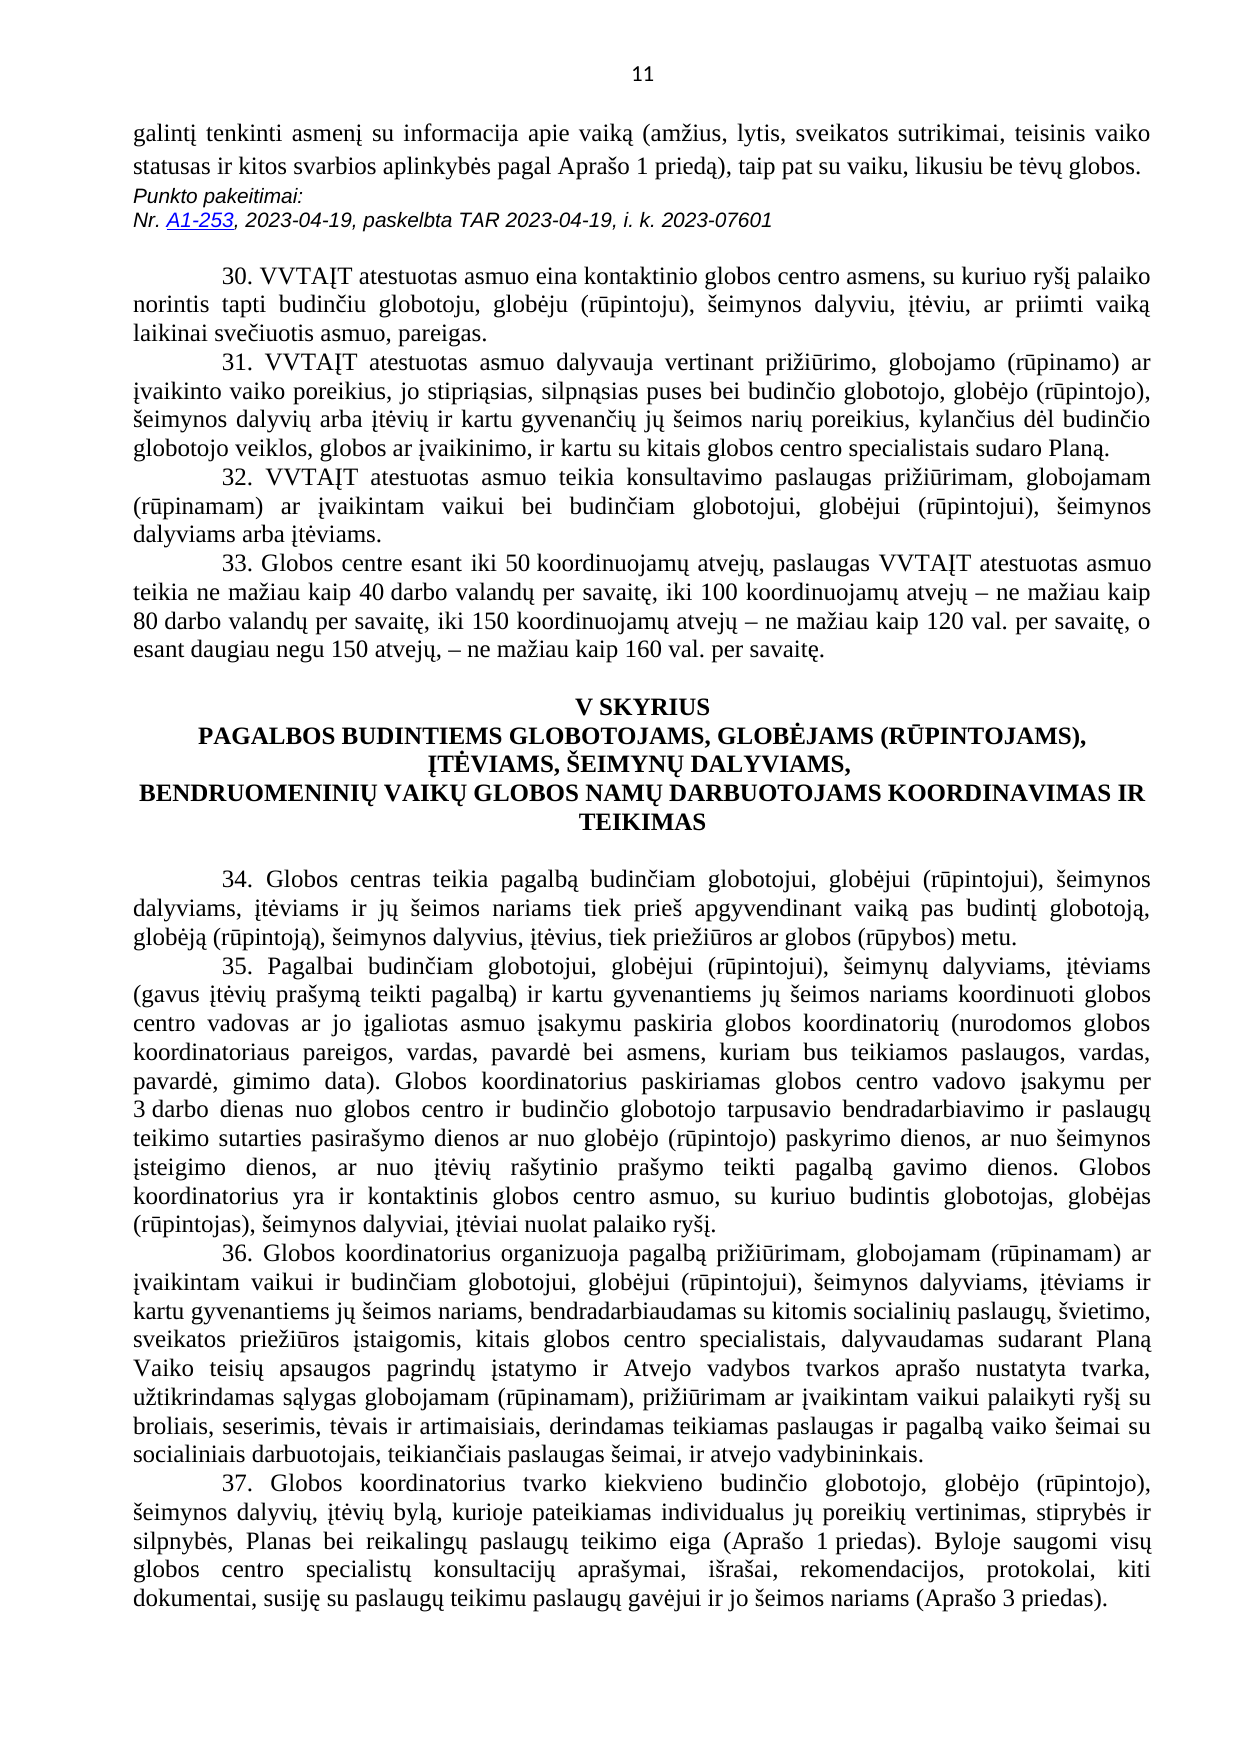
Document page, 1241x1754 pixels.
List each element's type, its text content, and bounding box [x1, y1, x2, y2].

text 32. VVTAĮT atestuotas asmuo teikia konsultavimo paslaugas prižiūrimam, globojamam (rūpinamam) ar įvaikintam vaikui bei budinčiam globotojui, globėjui (rūpintojui), šeimynos dalyviams arba įtėviams. [133, 462, 1152, 548]
text PAGALBOS BUDINTIEMS GLOBOTOJAMS, GLOBĖJAMS (RŪPINTOJAMS), ĮTĖVIAMS, ŠEIMYNŲ DALYVIAMS, [133, 721, 1152, 778]
text galintį tenkinti asmenį su informacija apie vaiką (amžius, lytis, sveikatos sutrikimai, teisinis vaiko statusas ir kitos svarbios aplinkybės pagal Aprašo 1 priedą), taip pat su vaiku, likusiu be tėvų globos. [133, 118, 1152, 180]
text 31. VVTAĮT atestuotas asmuo dalyvauja vertinant prižiūrimo, globojamo (rūpinamo) ar įvaikinto vaiko poreikius, jo stipriąsias, silpnąsias puses bei budinčio globotojo, globėjo (rūpintojo), šeimynos dalyvių arba įtėvių ir kartu gyvenančių jų šeimos narių poreikius, kylančius dėl budinčio globotojo veiklos, globos ar įvaikinimo, ir kartu su kitais globos centro specialistais sudaro Planą. [133, 347, 1152, 462]
text Nr. A1-253, 2023-04-19, paskelbta TAR 2023-04-19, i. k. 2023-07601 [133, 208, 1152, 232]
text 36. Globos koordinatorius organizuoja pagalbą prižiūrimam, globojamam (rūpinamam) ar įvaikintam vaikui ir budinčiam globotojui, globėjui (rūpintojui), šeimynos dalyviams, įtėviams ir kartu gyvenantiems jų šeimos nariams, bendradarbiaudamas su kitomis socialinių paslaugų, švietimo, sveikatos priežiūros įstaigomis, kitais globos centro specialistais, dalyvaudamas sudarant Planą Vaiko teisių apsaugos pagrindų įstatymo ir Atvejo vadybos tvarkos aprašo nustatyta tvarka, užtikrindamas sąlygas globojamam (rūpinamam), prižiūrimam ar įvaikintam vaikui palaikyti ryšį su broliais, seserimis, tėvais ir artimaisiais, derindamas teikiamas paslaugas ir pagalbą vaiko šeimai su socialiniais darbuotojais, teikiančiais paslaugas šeimai, ir atvejo vadybininkais. [133, 1238, 1152, 1468]
text 37. Globos koordinatorius tvarko kiekvieno budinčio globotojo, globėjo (rūpintojo), šeimynos dalyvių, įtėvių bylą, kurioje pateikiamas individualus jų poreikių vertinimas, stiprybės ir silpnybės, Planas bei reikalingų paslaugų teikimo eiga (Aprašo 1 priedas). Byloje saugomi visų globos centro specialistų konsultacijų aprašymai, išrašai, rekomendacijos, protokolai, kiti dokumentai, susiję su paslaugų teikimu paslaugų gavėjui ir jo šeimos nariams (Aprašo 3 priedas). [133, 1468, 1152, 1612]
text Punkto pakeitimai: [133, 184, 1152, 208]
text 35. Pagalbai budinčiam globotojui, globėjui (rūpintojui), šeimynų dalyviams, įtėviams (gavus įtėvių prašymą teikti pagalbą) ir kartu gyvenantiems jų šeimos nariams koordinuoti globos centro vadovas ar jo įgaliotas asmuo įsakymu paskiria globos koordinatorių (nurodomos globos koordinatoriaus pareigos, vardas, pavardė bei asmens, kuriam bus teikiamos paslaugos, vardas, pavardė, gimimo data). Globos koordinatorius paskiriamas globos centro vadovo įsakymu per 3 darbo dienas nuo globos centro ir budinčio globotojo tarpusavio bendradarbiavimo ir paslaugų teikimo sutarties pasirašymo dienos ar nuo globėjo (rūpintojo) paskyrimo dienos, ar nuo šeimynos įsteigimo dienos, ar nuo įtėvių rašytinio prašymo teikti pagalbą gavimo dienos. Globos koordinatorius yra ir kontaktinis globos centro asmuo, su kuriuo budintis globotojas, globėjas (rūpintojas), šeimynos dalyviai, įtėviai nuolat palaiko ryšį. [133, 951, 1152, 1238]
text BENDRUOMENINIŲ VAIKŲ GLOBOS NAMŲ DARBUOTOJAMS KOORDINAVIMAS IR TEIKIMAS [133, 778, 1152, 836]
text V SKYRIUS [133, 692, 1152, 721]
text 34. Globos centras teikia pagalbą budinčiam globotojui, globėjui (rūpintojui), šeimynos dalyviams, įtėviams ir jų šeimos nariams tiek prieš apgyvendinant vaiką pas budintį globotoją, globėją (rūpintoją), šeimynos dalyvius, įtėvius, tiek priežiūros ar globos (rūpybos) metu. [133, 864, 1152, 951]
text 30. VVTAĮT atestuotas asmuo eina kontaktinio globos centro asmens, su kuriuo ryšį palaiko norintis tapti budinčiu globotoju, globėju (rūpintoju), šeimynos dalyviu, įtėviu, ar priimti vaiką laikinai svečiuotis asmuo, pareigas. [133, 261, 1152, 347]
text 33. Globos centre esant iki 50 koordinuojamų atvejų, paslaugas VVTAĮT atestuotas asmuo teikia ne mažiau kaip 40 darbo valandų per savaitę, iki 100 koordinuojamų atvejų – ne mažiau kaip 80 darbo valandų per savaitę, iki 150 koordinuojamų atvejų – ne mažiau kaip 120 val. per savaitę, o esant daugiau negu 150 atvejų, – ne mažiau kaip 160 val. per savaitę. [133, 548, 1152, 663]
